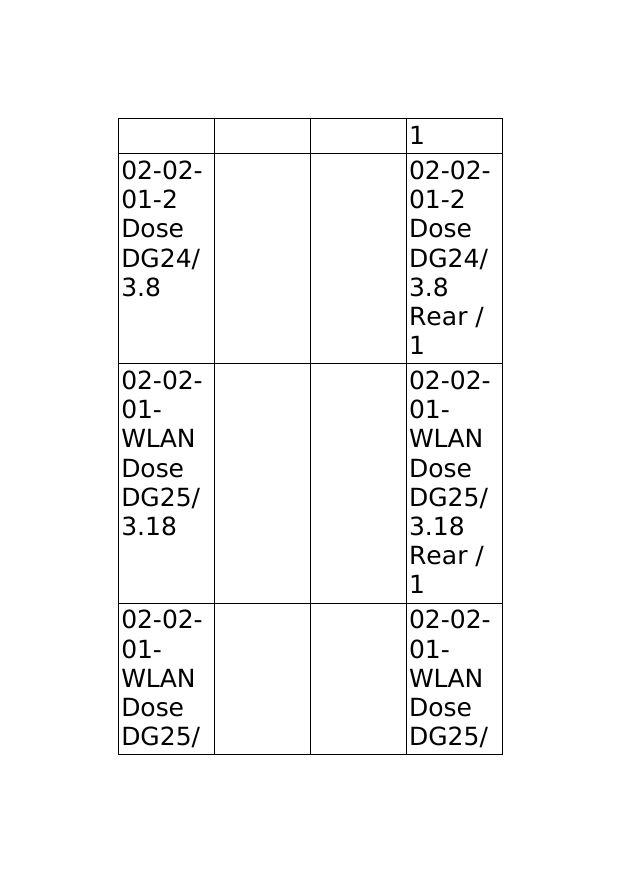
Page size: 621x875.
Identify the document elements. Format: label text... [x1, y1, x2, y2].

table_cell 02-02-01-WLAN Dose DG25/3.18 Rear / 1 [407, 364, 502, 603]
table_cell [311, 119, 406, 153]
table_cell [119, 119, 214, 153]
table_cell 02-02-01-WLAN Dose DG25/ [407, 604, 502, 754]
table_cell [215, 154, 310, 363]
table_cell [215, 604, 310, 754]
table_cell [215, 364, 310, 603]
table_cell 02-02-01-WLAN Dose DG25/ [119, 604, 214, 754]
table_cell [215, 119, 310, 153]
table_cell 02-02-01-WLAN Dose DG25/3.18 [119, 364, 214, 603]
table_cell 02-02-01-2 Dose DG24/3.8 [119, 154, 214, 363]
table_cell 1 [407, 119, 502, 153]
table_cell [311, 604, 406, 754]
table_cell [311, 364, 406, 603]
table_cell 02-02-01-2 Dose DG24/3.8 Rear / 1 [407, 154, 502, 363]
table_cell [311, 154, 406, 363]
